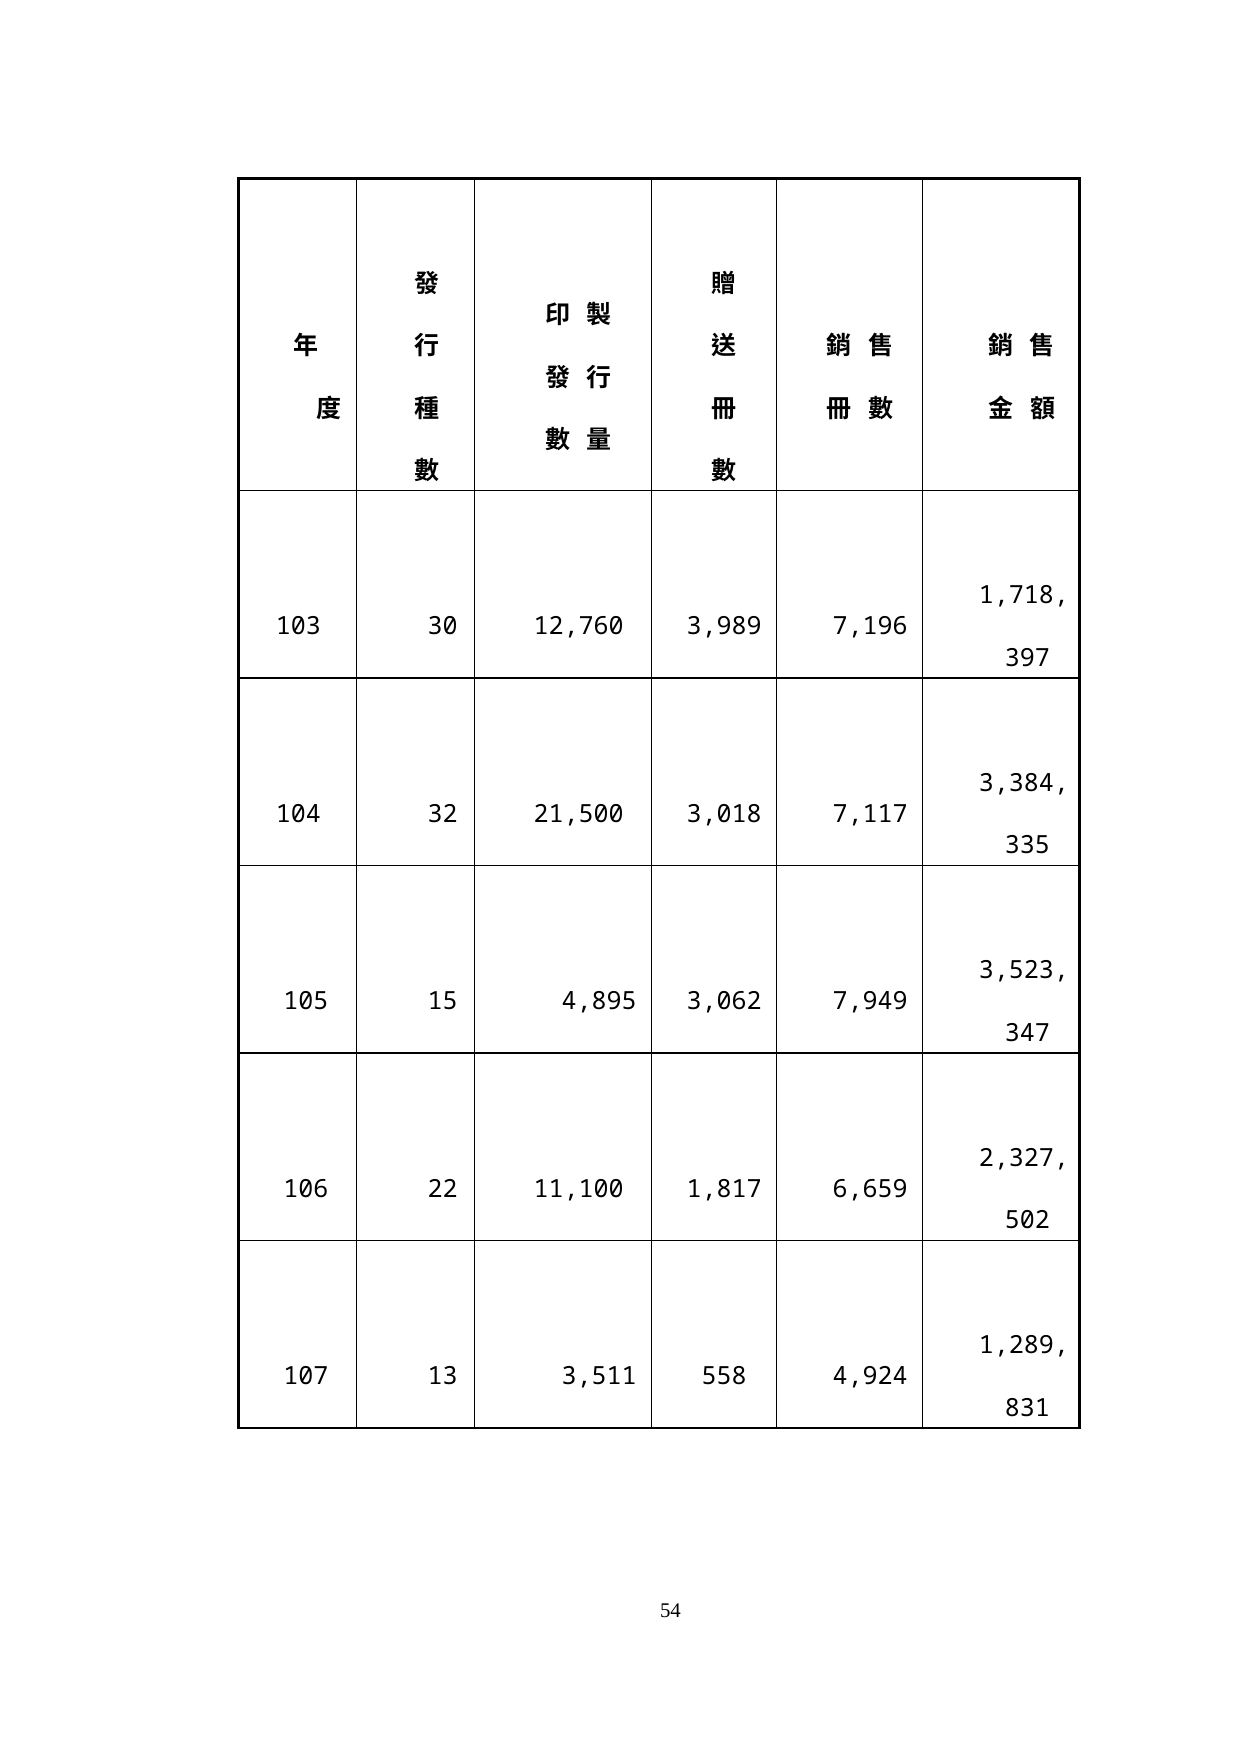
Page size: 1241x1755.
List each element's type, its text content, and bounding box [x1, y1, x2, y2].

table_header 印製發行數量 [475, 180, 651, 490]
table_cell 105 [240, 866, 356, 1052]
table_cell 4,895 [475, 866, 651, 1052]
table_cell 12,760 [475, 491, 651, 677]
table_cell 13 [357, 1241, 474, 1427]
table_cell 32 [357, 679, 474, 865]
table_cell 3,062 [652, 866, 776, 1052]
table_cell 7,117 [777, 679, 922, 865]
table_cell 21,500 [475, 679, 651, 865]
table_cell 7,196 [777, 491, 922, 677]
table_cell 3,989 [652, 491, 776, 677]
table_cell 3,523,347 [923, 866, 1078, 1052]
table_cell 4,924 [777, 1241, 922, 1427]
table_cell 15 [357, 866, 474, 1052]
table_cell 106 [240, 1054, 356, 1240]
table_cell 103 [240, 491, 356, 677]
table_header 銷售冊數 [777, 180, 922, 490]
table_cell 22 [357, 1054, 474, 1240]
table_cell 6,659 [777, 1054, 922, 1240]
table_header 銷售金額 [923, 180, 1078, 490]
table_cell 1,718,397 [923, 491, 1078, 677]
table_header 贈送冊數 [652, 180, 776, 490]
table_cell 1,817 [652, 1054, 776, 1240]
table_cell 3,511 [475, 1241, 651, 1427]
table_header 發行種數 [357, 180, 474, 490]
table_cell 11,100 [475, 1054, 651, 1240]
table_cell 7,949 [777, 866, 922, 1052]
table_cell 3,018 [652, 679, 776, 865]
table_cell 3,384,335 [923, 679, 1078, 865]
table_cell 104 [240, 679, 356, 865]
table_header 年度 [240, 180, 356, 490]
table_cell 1,289,831 [923, 1241, 1078, 1427]
table_cell 2,327,502 [923, 1054, 1078, 1240]
table_cell 30 [357, 491, 474, 677]
table_cell 107 [240, 1241, 356, 1427]
table_cell 558 [652, 1241, 776, 1427]
